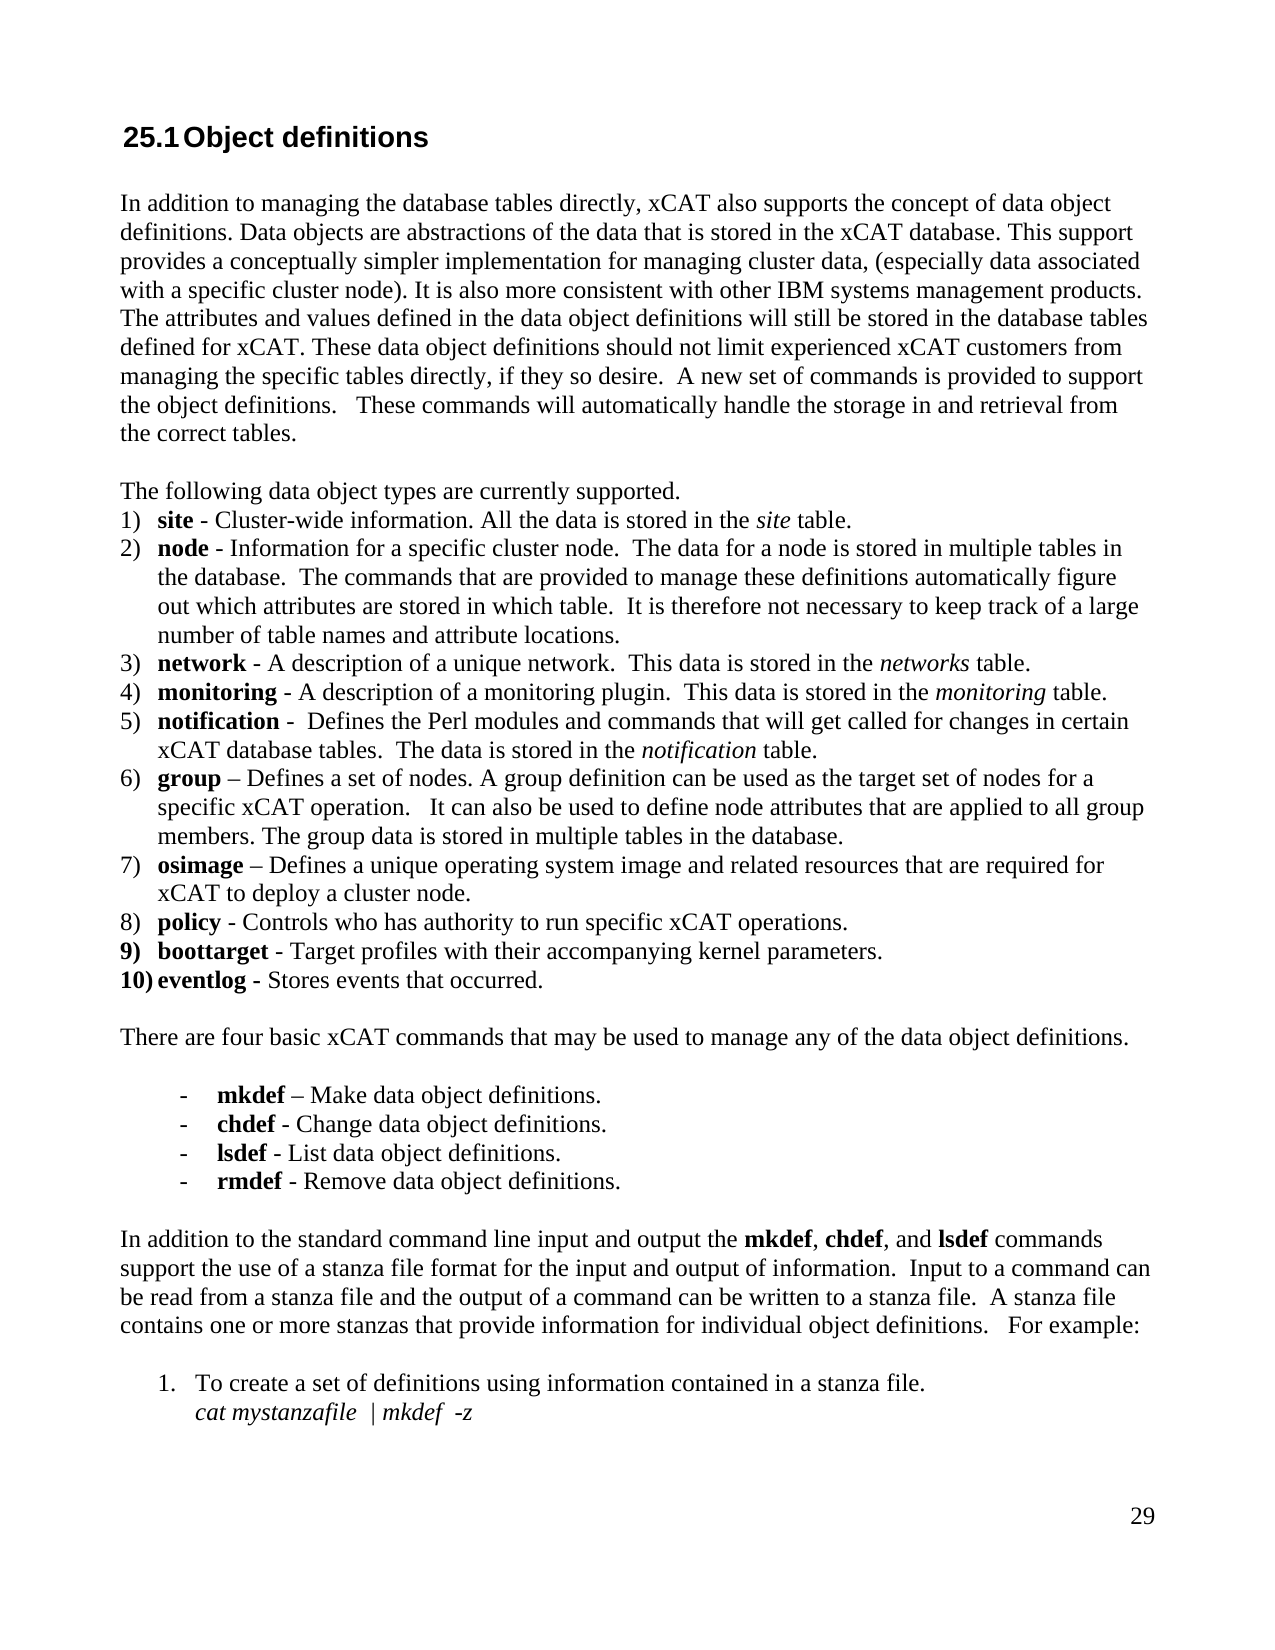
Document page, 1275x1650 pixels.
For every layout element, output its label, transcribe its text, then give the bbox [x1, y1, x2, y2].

list node - Information for a specific cluster node. The data for a node is stored in multiple tables in the database. The commands that are provided to manage these definitions automatically figure out which attributes are stored in which table. It is therefore not necessary to keep track of a large number of table names and attribute locations. [120, 533, 1155, 648]
list lsdef - List data object definitions. [179, 1138, 1155, 1166]
text There are four basic xCAT commands that may be used to manage any of the data object definitions. [120, 1022, 1155, 1051]
text In addition to the standard command line input and output the mkdef, chdef, and lsdef commands support the use of a stanza file format for the input and output of information. Input to a command can be read from a stanza file and the output of a command can be written to a stanza file. A stanza file contains one or more stanzas that provide information for individual object definitions. For example: [120, 1224, 1155, 1339]
list policy - Controls who has authority to run specific xCAT operations. [120, 907, 1155, 936]
list eventlog - Stores events that occurred. [120, 965, 1155, 993]
list group – Defines a set of nodes. A group definition can be used as the target set of nodes for a specific xCAT operation. It can also be used to define node attributes that are applied to all group members. The group data is stored in multiple tables in the database. [120, 763, 1155, 850]
list network - A description of a unique network. This data is stored in the networks table. [120, 648, 1155, 677]
text cat mystanzafile | mkdef -z [195, 1397, 1155, 1426]
list monitoring - A description of a monitoring plugin. This data is stored in the monitoring table. [120, 677, 1155, 706]
list site - Cluster-wide information. All the data is stored in the site table. [120, 505, 1155, 533]
subtitle Object definitions [123, 120, 1155, 153]
list osimage – Defines a unique operating system image and related resources that are required for xCAT to deploy a cluster node. [120, 850, 1155, 907]
list chdef - Change data object definitions. [179, 1109, 1155, 1138]
text In addition to managing the database tables directly, xCAT also supports the concept of data object definitions. Data objects are abstractions of the data that is stored in the xCAT database. This support provides a conceptually simpler implementation for managing cluster data, (especially data associated with a specific cluster node). It is also more consistent with other IBM systems management products. The attributes and values defined in the data object definitions will still be stored in the database tables defined for xCAT. These data object definitions should not limit experienced xCAT customers from managing the specific tables directly, if they so desire. A new set of commands is provided to support the object definitions. These commands will automatically handle the storage in and retrieval from the correct tables. [120, 188, 1155, 447]
list boottarget - Target profiles with their accompanying kernel parameters. [120, 936, 1155, 965]
list To create a set of definitions using information contained in a stanza file. [157, 1368, 1155, 1397]
list rmdef - Remove data object definitions. [179, 1166, 1155, 1195]
text The following data object types are currently supported. [120, 476, 1155, 505]
list notification - Defines the Perl modules and commands that will get called for changes in certain xCAT database tables. The data is stored in the notification table. [120, 706, 1155, 763]
list mkdef – Make data object definitions. [179, 1080, 1155, 1109]
